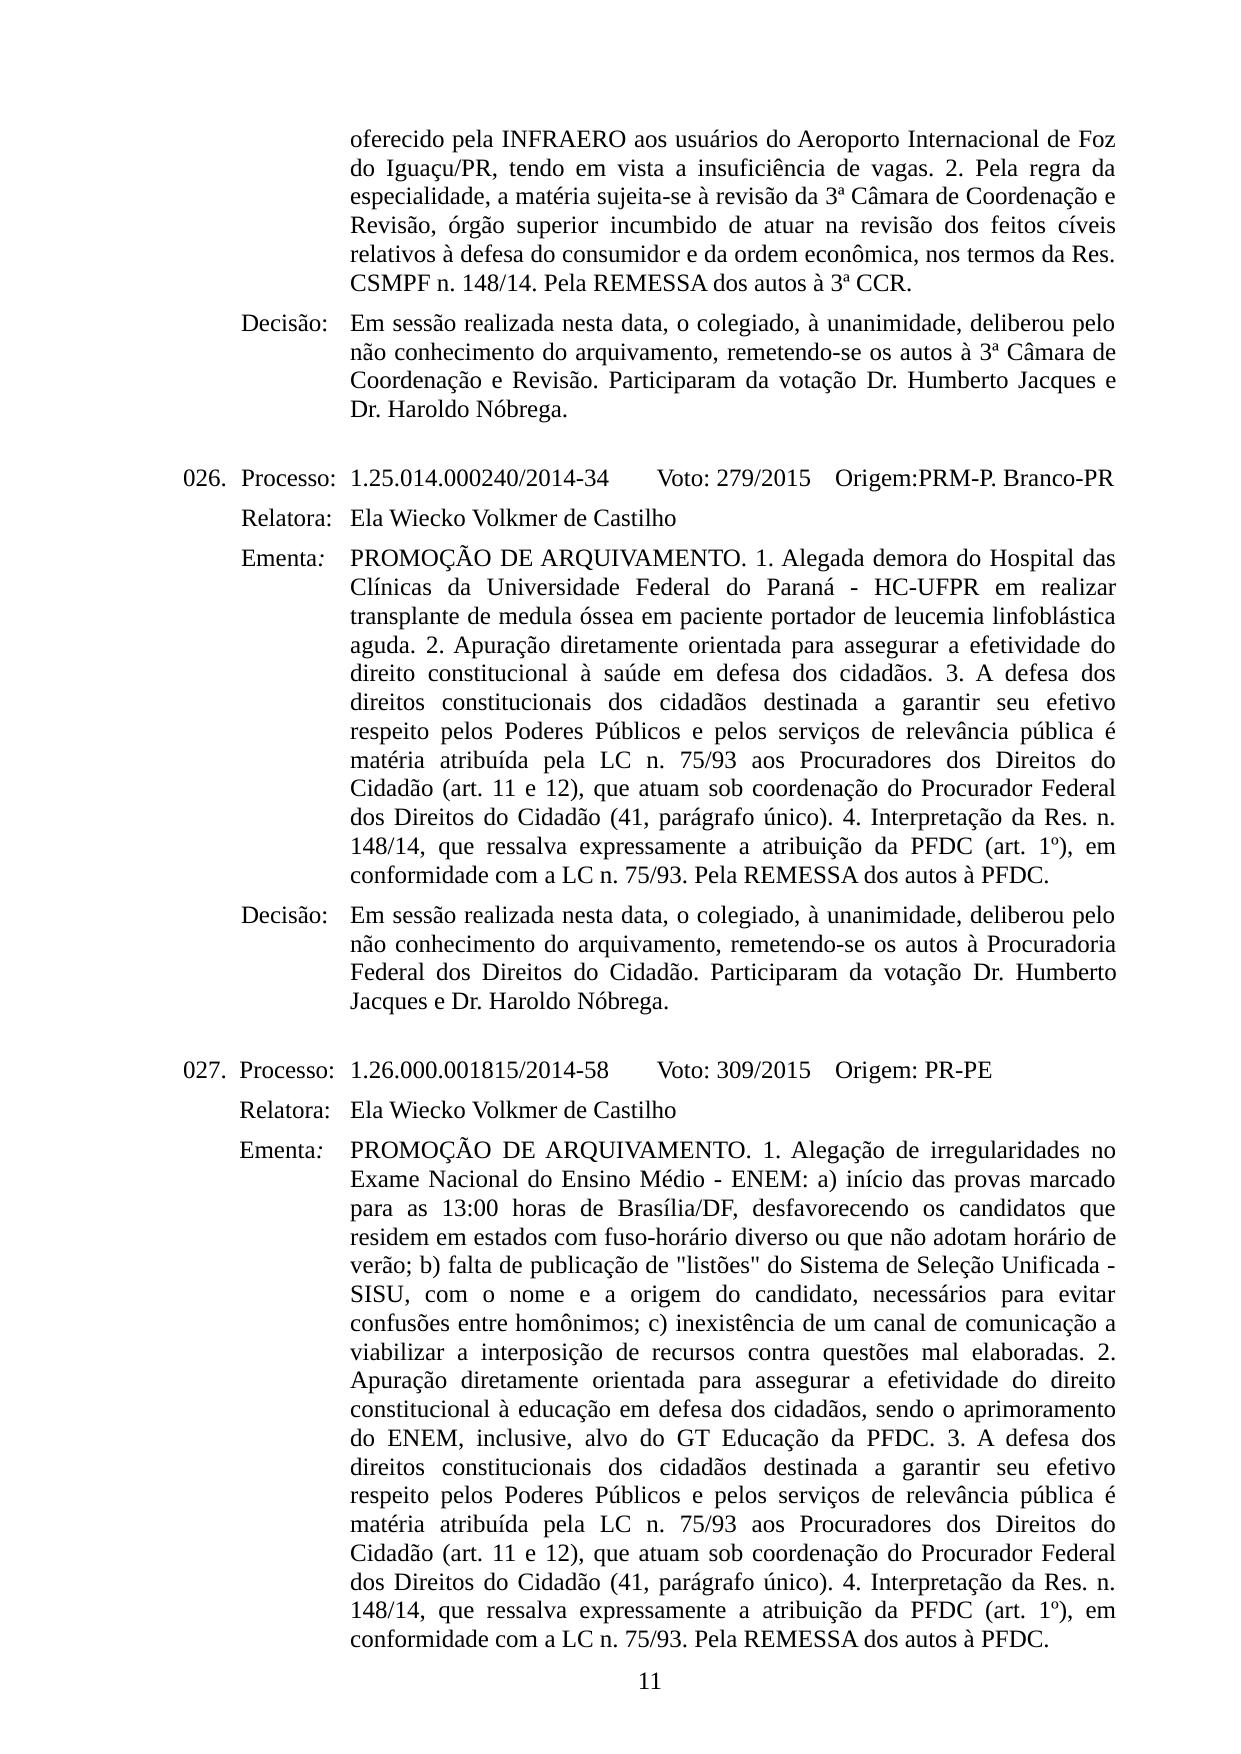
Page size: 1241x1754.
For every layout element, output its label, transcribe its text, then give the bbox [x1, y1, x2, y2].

table_cell Em sessão realizada nesta data, o colegiado, à unanimidade, deliberou pelo não conhecimento do arquivamento, remetendo-se os autos à Procuradoria Federal dos Direitos do Cidadão. Participaram da votação Dr. Humberto Jacques e Dr. Haroldo Nóbrega. [344, 894, 1122, 1021]
table_cell Ela Wiecko Volkmer de Castilho [344, 1090, 1122, 1130]
table_cell oferecido pela INFRAERO aos usuários do Aeroporto Internacional de Foz do Iguaçu/PR, tendo em vista a insuficiência de vagas. 2. Pela regra da especialidade, a matéria sujeita-se à revisão da 3ª Câmara de Coordenação e Revisão, órgão superior incumbido de atuar na revisão dos feitos cíveis relativos à defesa do consumidor e da ordem econômica, nos termos da Res. CSMPF n. 148/14. Pela REMESSA dos autos à 3ª CCR. [344, 118, 1122, 302]
table_cell [177, 498, 235, 538]
table_header Voto: 309/2015 [651, 1049, 829, 1089]
table_cell PROMOÇÃO DE ARQUIVAMENTO. 1. Alegada demora do Hospital das Clínicas da Universidade Federal do Paraná - HC-UFPR em realizar transplante de medula óssea em paciente portador de leucemia linfoblástica aguda. 2. Apuração diretamente orientada para assegurar a efetividade do direito constitucional à saúde em defesa dos cidadãos. 3. A defesa dos direitos constitucionais dos cidadãos destinada a garantir seu efetivo respeito pelos Poderes Públicos e pelos serviços de relevância pública é matéria atribuída pela LC n. 75/93 aos Procuradores dos Direitos do Cidadão (art. 11 e 12), que atuam sob coordenação do Procurador Federal dos Direitos do Cidadão (41, parágrafo único). 4. Interpretação da Res. n. 148/14, que ressalva expressamente a atribuição da PFDC (art. 1º), em conformidade com a LC n. 75/93. Pela REMESSA dos autos à PFDC. [344, 538, 1122, 894]
table_header 1.25.014.000240/2014-34 [344, 457, 651, 497]
table_cell Decisão: [235, 894, 344, 1021]
table_cell Ementa: [235, 538, 344, 894]
table_header Processo: [234, 1049, 344, 1089]
table_cell Relatora: [235, 498, 344, 538]
table_header Voto: 279/2015 [651, 457, 829, 497]
table_cell PROMOÇÃO DE ARQUIVAMENTO. 1. Alegação de irregularidades no Exame Nacional do Ensino Médio - ENEM: a) início das provas marcado para as 13:00 horas de Brasília/DF, desfavorecendo os candidatos que residem em estados com fuso-horário diverso ou que não adotam horário de verão; b) falta de publicação de "listões" do Sistema de Seleção Unificada - SISU, com o nome e a origem do candidato, necessários para evitar confusões entre homônimos; c) inexistência de um canal de comunicação a viabilizar a interposição de recursos contra questões mal elaboradas. 2. Apuração diretamente orientada para assegurar a efetividade do direito constitucional à educação em defesa dos cidadãos, sendo o aprimoramento do ENEM, inclusive, alvo do GT Educação da PFDC. 3. A defesa dos direitos constitucionais dos cidadãos destinada a garantir seu efetivo respeito pelos Poderes Públicos e pelos serviços de relevância pública é matéria atribuída pela LC n. 75/93 aos Procuradores dos Direitos do Cidadão (art. 11 e 12), que atuam sob coordenação do Procurador Federal dos Direitos do Cidadão (41, parágrafo único). 4. Interpretação da Res. n. 148/14, que ressalva expressamente a atribuição da PFDC (art. 1º), em conformidade com a LC n. 75/93. Pela REMESSA dos autos à PFDC. [344, 1130, 1122, 1659]
table_cell [177, 1130, 233, 1659]
table_cell Ela Wiecko Volkmer de Castilho [344, 498, 1122, 538]
table_cell Decisão: [235, 302, 344, 428]
table_cell Relatora: [234, 1090, 344, 1130]
table_header Processo: [235, 457, 344, 497]
table_cell Ementa: [234, 1130, 344, 1659]
table_header 027. [177, 1049, 233, 1089]
table_header 1.26.000.001815/2014-58 [344, 1049, 651, 1089]
table_header Origem: PR-PE [829, 1049, 1122, 1089]
table_header 026. [177, 457, 235, 497]
table_cell [177, 894, 235, 1021]
table_cell Em sessão realizada nesta data, o colegiado, à unanimidade, deliberou pelo não conhecimento do arquivamento, remetendo-se os autos à 3ª Câmara de Coordenação e Revisão. Participaram da votação Dr. Humberto Jacques e Dr. Haroldo Nóbrega. [344, 302, 1122, 428]
table_cell [177, 302, 235, 428]
table_cell [177, 118, 235, 302]
table_cell [177, 538, 235, 894]
table_cell [177, 1090, 233, 1130]
table_header Origem:PRM-P. Branco-PR [829, 457, 1122, 497]
table_cell [235, 118, 344, 302]
